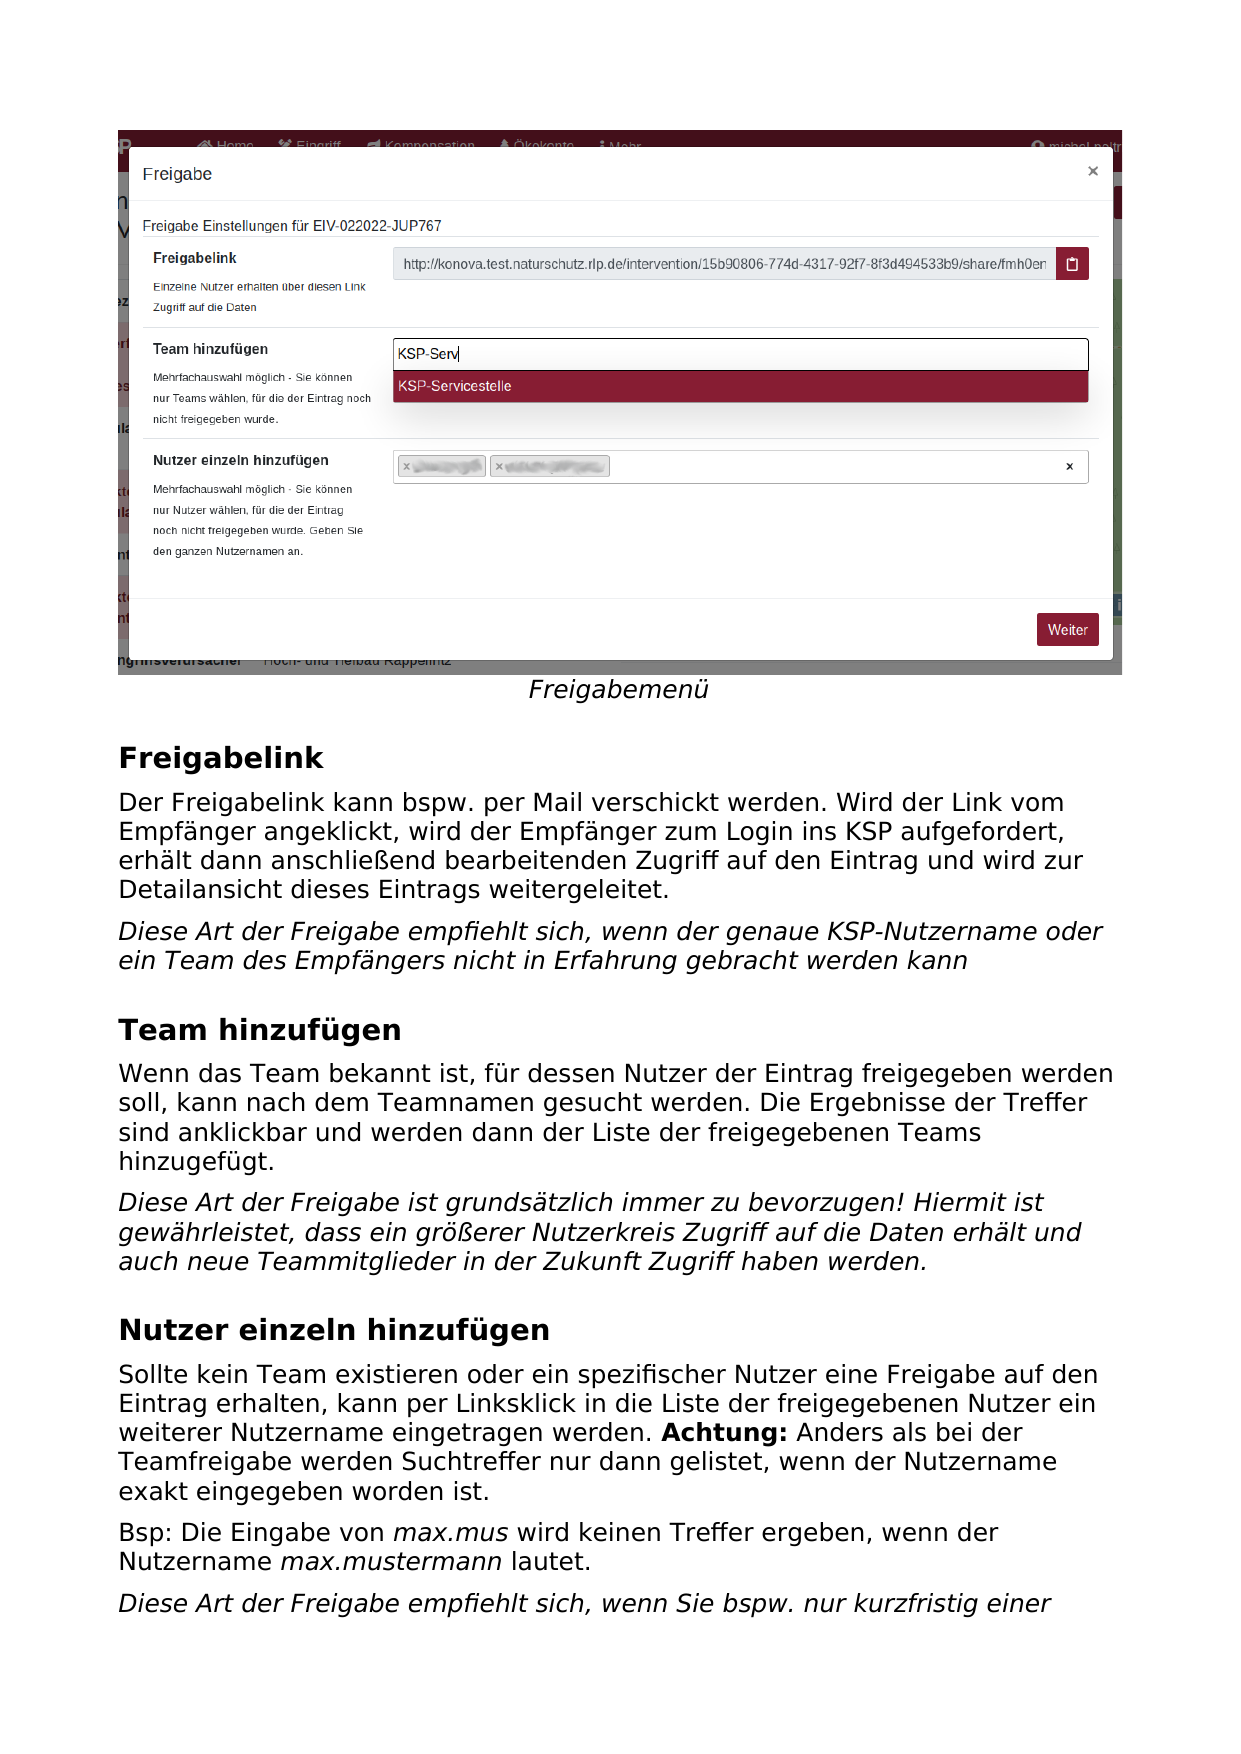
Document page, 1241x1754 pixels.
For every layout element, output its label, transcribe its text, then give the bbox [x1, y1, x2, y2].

picture [118, 130, 1123, 675]
subtitle Freigabelink [118, 742, 1122, 776]
subtitle Nutzer einzeln hinzufügen [118, 1314, 1122, 1348]
text Diese Art der Freigabe ist grundsätzlich immer zu bevorzugen! Hiermit ist gewährleistet, dass ein größerer Nutzerkreis Zugriff auf die Daten erhält und auch neue Teammitglieder in der Zukunft Zugriff haben werden. [118, 1189, 1122, 1276]
subtitle Team hinzufügen [118, 1013, 1122, 1047]
text Der Freigabelink kann bspw. per Mail verschickt werden. Wird der Link vom Empfänger angeklickt, wird der Empfänger zum Login ins KSP aufgefordert, erhält dann anschließend bearbeitenden Zugriff auf den Eintrag und wird zur Detailansicht dieses Eintrags weitergeleitet. [118, 788, 1122, 905]
text Diese Art der Freigabe empfiehlt sich, wenn Sie bspw. nur kurzfristig einer [118, 1589, 1122, 1618]
text Diese Art der Freigabe empfiehlt sich, wenn der genaue KSP-Nutzername oder ein Team des Empfängers nicht in Erfahrung gebracht werden kann [118, 917, 1122, 976]
text Wenn das Team bekannt ist, für dessen Nutzer der Eintrag freigegeben werden soll, kann nach dem Teamnamen gesucht werden. Die Ergebnisse der Treffer sind anklickbar und werden dann der Liste der freigegebenen Teams hinzugefügt. [118, 1059, 1122, 1176]
text Bsp: Die Eingabe von max.mus wird keinen Treffer ergeben, wenn der Nutzername max.mustermann lautet. [118, 1518, 1122, 1577]
text Freigabemenü [118, 675, 1122, 704]
text Sollte kein Team existieren oder ein spezifischer Nutzer eine Freigabe auf den Eintrag erhalten, kann per Linksklick in die Liste der freigegebenen Nutzer ein weiterer Nutzername eingetragen werden. Achtung: Anders als bei der Teamfreigabe werden Suchtreffer nur dann gelistet, wenn der Nutzername exakt eingegeben worden ist. [118, 1360, 1122, 1506]
